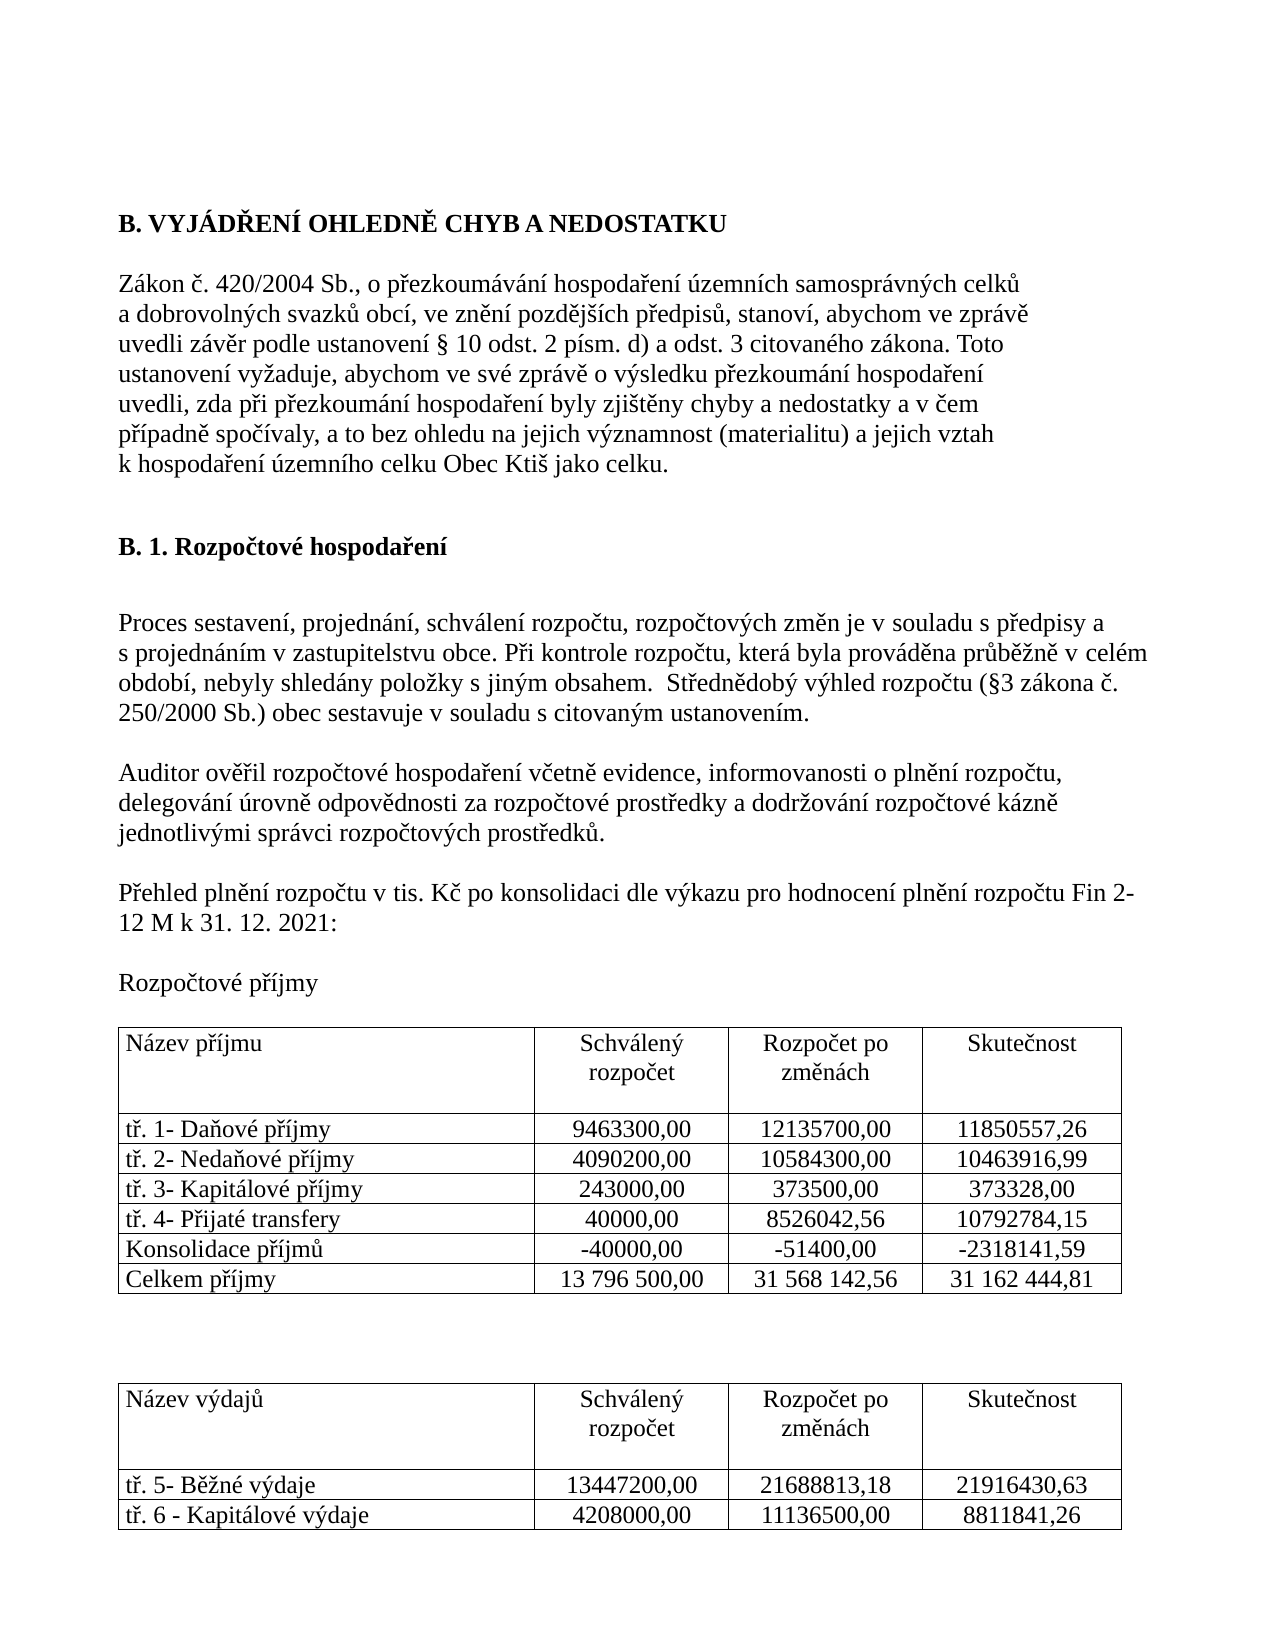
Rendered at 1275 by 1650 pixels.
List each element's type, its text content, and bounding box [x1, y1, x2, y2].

text a dobrovolných svazků obcí, ve znění pozdějších předpisů, stanoví, abychom ve zprávě [118, 298, 1157, 328]
table_cell 9463300,00 [535, 1114, 728, 1143]
text Rozpočtové příjmy [118, 967, 1157, 997]
table_cell Konsolidace příjmů [119, 1234, 534, 1263]
table_cell [729, 1323, 922, 1353]
table_cell 40000,00 [535, 1204, 728, 1233]
table_cell 13 796 500,00 [535, 1264, 728, 1293]
table_cell 11850557,26 [923, 1114, 1121, 1143]
table_cell -40000,00 [535, 1234, 728, 1263]
table_cell Schválený rozpočet [535, 1384, 728, 1469]
text Auditor ověřil rozpočtové hospodaření včetně evidence, informovanosti o plnění rozpočtu, delegování úrovně odpovědnosti za rozpočtové prostředky a dodržování rozpočtové kázně jednotlivými správci rozpočtových prostředků. [118, 757, 1157, 847]
text Přehled plnění rozpočtu v tis. Kč po konsolidaci dle výkazu pro hodnocení plnění rozpočtu Fin 2-12 M k 31. 12. 2021: [118, 877, 1157, 937]
table_cell [535, 1323, 728, 1353]
table_cell 10792784,15 [923, 1204, 1121, 1233]
table_cell 21916430,63 [923, 1470, 1121, 1499]
table_cell 10463916,99 [923, 1144, 1121, 1173]
table_cell tř. 4- Přijaté transfery [119, 1204, 534, 1233]
table_cell -51400,00 [729, 1234, 922, 1263]
table_cell Název výdajů [119, 1384, 534, 1469]
table_cell 373328,00 [923, 1174, 1121, 1203]
text případně spočívaly, a to bez ohledu na jejich významnost (materialitu) a jejich vztah [118, 418, 1157, 448]
table_cell [535, 1353, 728, 1383]
table_header Název příjmu [119, 1028, 534, 1113]
table_cell 13447200,00 [535, 1470, 728, 1499]
table_header Schválený rozpočet [535, 1028, 728, 1113]
table_cell 31 162 444,81 [923, 1264, 1121, 1293]
table_cell [922, 1294, 1121, 1323]
table_cell [118, 1353, 535, 1383]
table_cell -2318141,59 [923, 1234, 1121, 1263]
text B. 1. Rozpočtové hospodaření [118, 521, 1157, 564]
table_cell Rozpočet po změnách [729, 1384, 922, 1469]
table_header Skutečnost [923, 1028, 1121, 1113]
table_cell 21688813,18 [729, 1470, 922, 1499]
table_cell 4090200,00 [535, 1144, 728, 1173]
table_cell [118, 1323, 535, 1353]
table_cell 373500,00 [729, 1174, 922, 1203]
table_cell 4208000,00 [535, 1500, 728, 1529]
table_cell 10584300,00 [729, 1144, 922, 1173]
table_header Rozpočet po změnách [729, 1028, 922, 1113]
table_cell [729, 1353, 922, 1383]
table_cell tř. 3- Kapitálové příjmy [119, 1174, 534, 1203]
table_cell [118, 1294, 535, 1323]
table_cell tř. 2- Nedaňové příjmy [119, 1144, 534, 1173]
text ustanovení vyžaduje, abychom ve své zprávě o výsledku přezkoumání hospodaření [118, 358, 1157, 388]
table_cell 31 568 142,56 [729, 1264, 922, 1293]
text B. VYJÁDŘENÍ OHLEDNĚ CHYB A NEDOSTATKU [118, 208, 1157, 238]
text k hospodaření územního celku Obec Ktiš jako celku. [118, 448, 1157, 478]
table_cell [922, 1323, 1121, 1353]
table_cell 8811841,26 [923, 1500, 1121, 1529]
table_cell [729, 1294, 922, 1323]
table_cell 12135700,00 [729, 1114, 922, 1143]
text Proces sestavení, projednání, schválení rozpočtu, rozpočtových změn je v souladu s předpisy a s projednáním v zastupitelstvu obce. Při kontrole rozpočtu, která byla prováděna průběžně v celém období, nebyly shledány položky s jiným obsahem. Střednědobý výhled rozpočtu (§3 zákona č. 250/2000 Sb.) obec sestavuje v souladu s citovaným ustanovením. [118, 607, 1157, 727]
table_cell tř. 1- Daňové příjmy [119, 1114, 534, 1143]
text Zákon č. 420/2004 Sb., o přezkoumávání hospodaření územních samosprávných celků [118, 268, 1157, 298]
table_cell Celkem příjmy [119, 1264, 534, 1293]
table_cell 11136500,00 [729, 1500, 922, 1529]
table_cell Skutečnost [923, 1384, 1121, 1469]
table_cell [922, 1353, 1121, 1383]
table_cell tř. 6 - Kapitálové výdaje [119, 1500, 534, 1529]
table_cell 243000,00 [535, 1174, 728, 1203]
text uvedli, zda při přezkoumání hospodaření byly zjištěny chyby a nedostatky a v čem [118, 388, 1157, 418]
table_cell 8526042,56 [729, 1204, 922, 1233]
text uvedli závěr podle ustanovení § 10 odst. 2 písm. d) a odst. 3 citovaného zákona. Toto [118, 328, 1157, 358]
table_cell [535, 1294, 728, 1323]
table_cell tř. 5- Běžné výdaje [119, 1470, 534, 1499]
